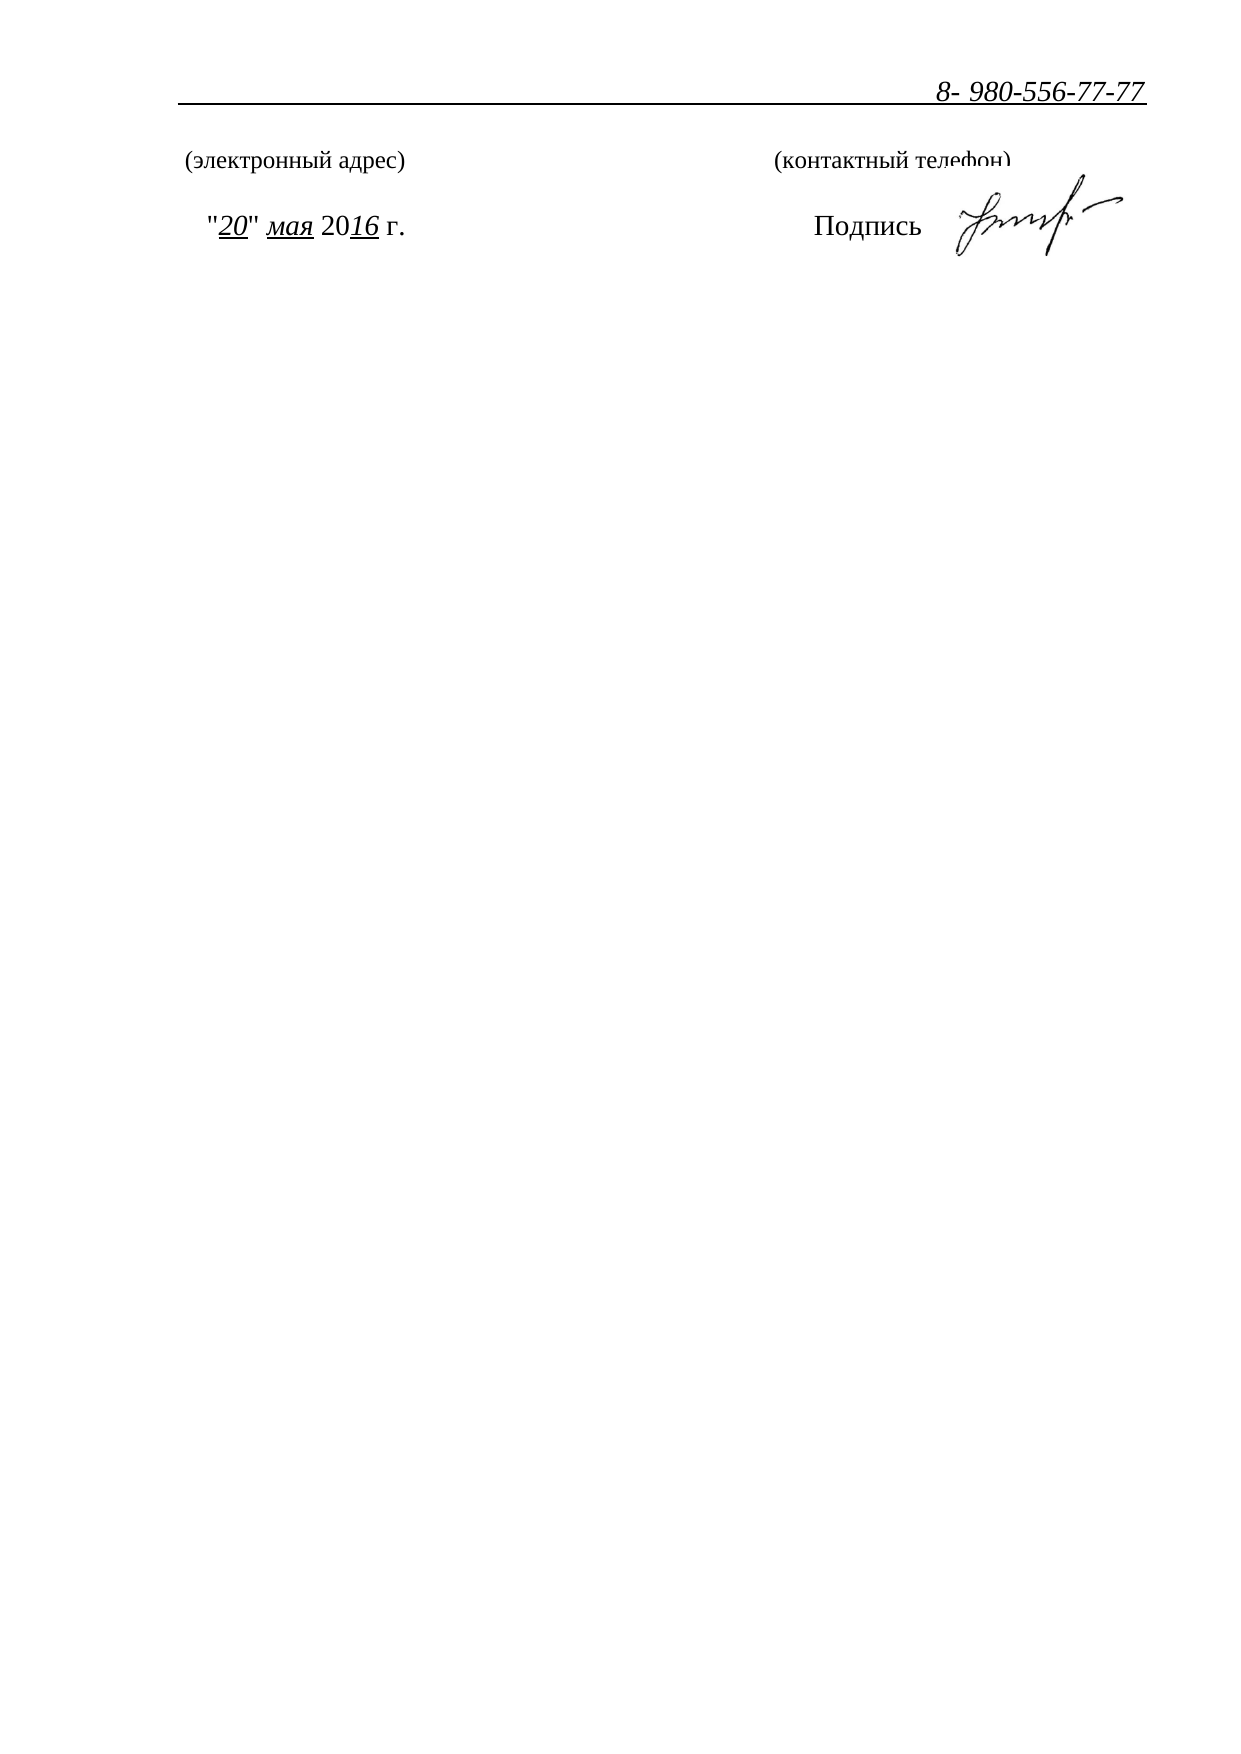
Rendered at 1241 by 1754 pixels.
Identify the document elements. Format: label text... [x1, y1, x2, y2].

text [1129, 208, 1152, 242]
text (электронный адрес) (контактный телефон) [177, 141, 1152, 174]
text "20" мая 2016 г. Подпись [177, 208, 946, 242]
text 8- 980-556-77-77 . [177, 74, 1152, 141]
